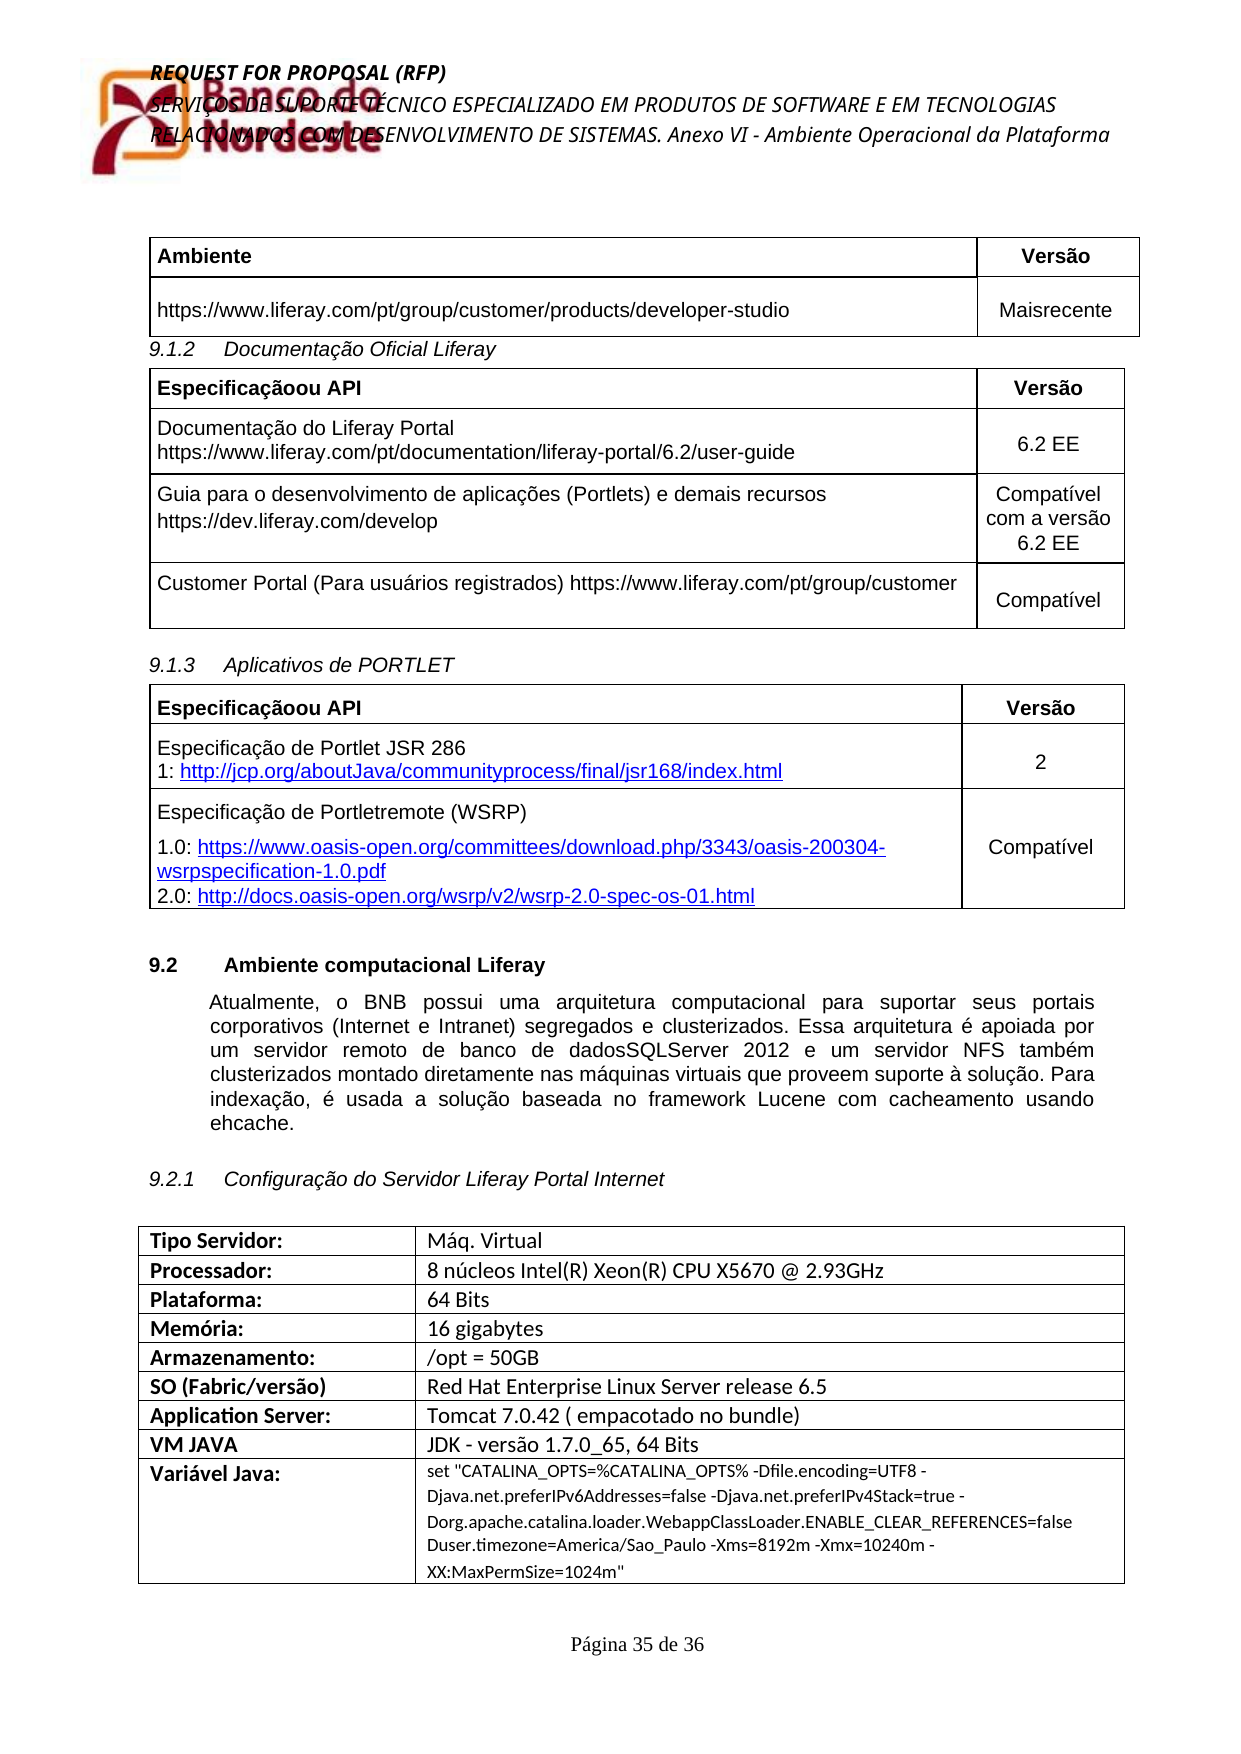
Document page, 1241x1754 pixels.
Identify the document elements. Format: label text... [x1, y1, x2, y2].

text Atualmente, o BNB possui uma arquitetura computacional para suportar seus portais corporativos (Internet e Intranet) segregados e clusterizados. Essa arquitetura é apoiada por um servidor remoto de banco de dadosSQLServer 2012 e um servidor NFS também clusterizados montado diretamente nas máquinas virtuais que proveem suporte à solução. Para indexação, é usada a solução baseada no framework Lucene com cacheamento usando ehcache. [209, 990, 1096, 1134]
table_cell Documentação do Liferay Portal https://www.liferay.com/pt/documentation/liferay-portal/6.2/user-guide [151, 409, 976, 473]
table_cell 2 [963, 724, 1124, 788]
table_cell Variável Java: [139, 1459, 415, 1583]
table_cell Memória: [139, 1314, 415, 1342]
table_cell Red Hat Enterprise Linux Server release 6.5 [416, 1372, 1124, 1400]
table_header Tipo Servidor: [139, 1227, 415, 1255]
table_header Especificaçãoou API [151, 685, 961, 723]
subtitle 9.1.3 Aplicativos de PORTLET [148, 653, 1126, 677]
subtitle 9.1.2 Documentação Oficial Liferay [148, 337, 1126, 361]
table_cell 6.2 EE [978, 409, 1124, 473]
table_cell https://www.liferay.com/pt/group/customer/products/developer-studio [151, 278, 977, 336]
table_cell 64 Bits [416, 1285, 1124, 1313]
table_header Versão [978, 238, 1139, 276]
table_cell SO (Fabric/versão) [139, 1372, 415, 1400]
subtitle 9.2.1 Configuração do Servidor Liferay Portal Internet [148, 1167, 1126, 1191]
table_cell Guia para o desenvolvimento de aplicações (Portlets) e demais recursos https://dev.liferay.com/develop [151, 475, 976, 562]
table_cell Compatível [978, 564, 1124, 628]
table_cell set "CATALINA_OPTS=%CATALINA_OPTS% -Dfile.encoding=UTF8 - Djava.net.preferIPv6Addresses=false -Djava.net.preferIPv4Stack=true - Dorg.apache.catalina.loader.WebappClassLoader.ENABLE_CLEAR_REFERENCES=false Duser.timezone=America/Sao_Paulo -Xms=8192m -Xmx=10240m - XX:MaxPermSize=1024m" [416, 1459, 1124, 1583]
table_header Máq. Virtual [416, 1227, 1124, 1255]
picture [80, 58, 393, 187]
table_cell Customer Portal (Para usuários registrados) https://www.liferay.com/pt/group/customer [151, 563, 976, 628]
table_cell Tomcat 7.0.42 ( empacotado no bundle) [416, 1401, 1124, 1429]
table_cell Maisrecente [978, 277, 1139, 336]
table_cell 8 núcleos Intel(R) Xeon(R) CPU X5670 @ 2.93GHz [416, 1256, 1124, 1284]
table_header Versão [978, 369, 1124, 408]
table_cell Plataforma: [139, 1285, 415, 1313]
table_cell Compatível [963, 824, 1124, 908]
table_cell Compatível com a versão 6.2 EE [978, 474, 1124, 562]
table_cell Armazenamento: [139, 1343, 415, 1371]
table_cell 16 gigabytes [416, 1314, 1124, 1342]
picture [388, 99, 393, 111]
table_header Versão [963, 685, 1124, 723]
table_cell 1.0: https://www.oasis-open.org/committees/download.php/3343/oasis-200304-wsrpspecification-1.0.pdf 2.0: http://docs.oasis-open.org/wsrp/v2/wsrp-2.0-spec-os-01.html [151, 824, 961, 908]
table_cell Especificação de Portlet JSR 286 1: http://jcp.org/aboutJava/communityprocess/final/jsr168/index.html [151, 724, 961, 788]
table_cell VM JAVA [139, 1430, 415, 1458]
subtitle 9.2 Ambiente computacional Liferay [148, 953, 1126, 977]
table_cell Especificação de Portletremote (WSRP) [151, 789, 961, 824]
table_cell /opt = 50GB [416, 1343, 1124, 1371]
table_header Especificaçãoou API [151, 369, 976, 408]
table_cell Application Server: [139, 1401, 415, 1429]
table_header Ambiente [151, 238, 976, 276]
table_cell [963, 789, 1124, 824]
table_cell Processador: [139, 1256, 415, 1284]
table_cell JDK - versão 1.7.0_65, 64 Bits [416, 1430, 1124, 1458]
